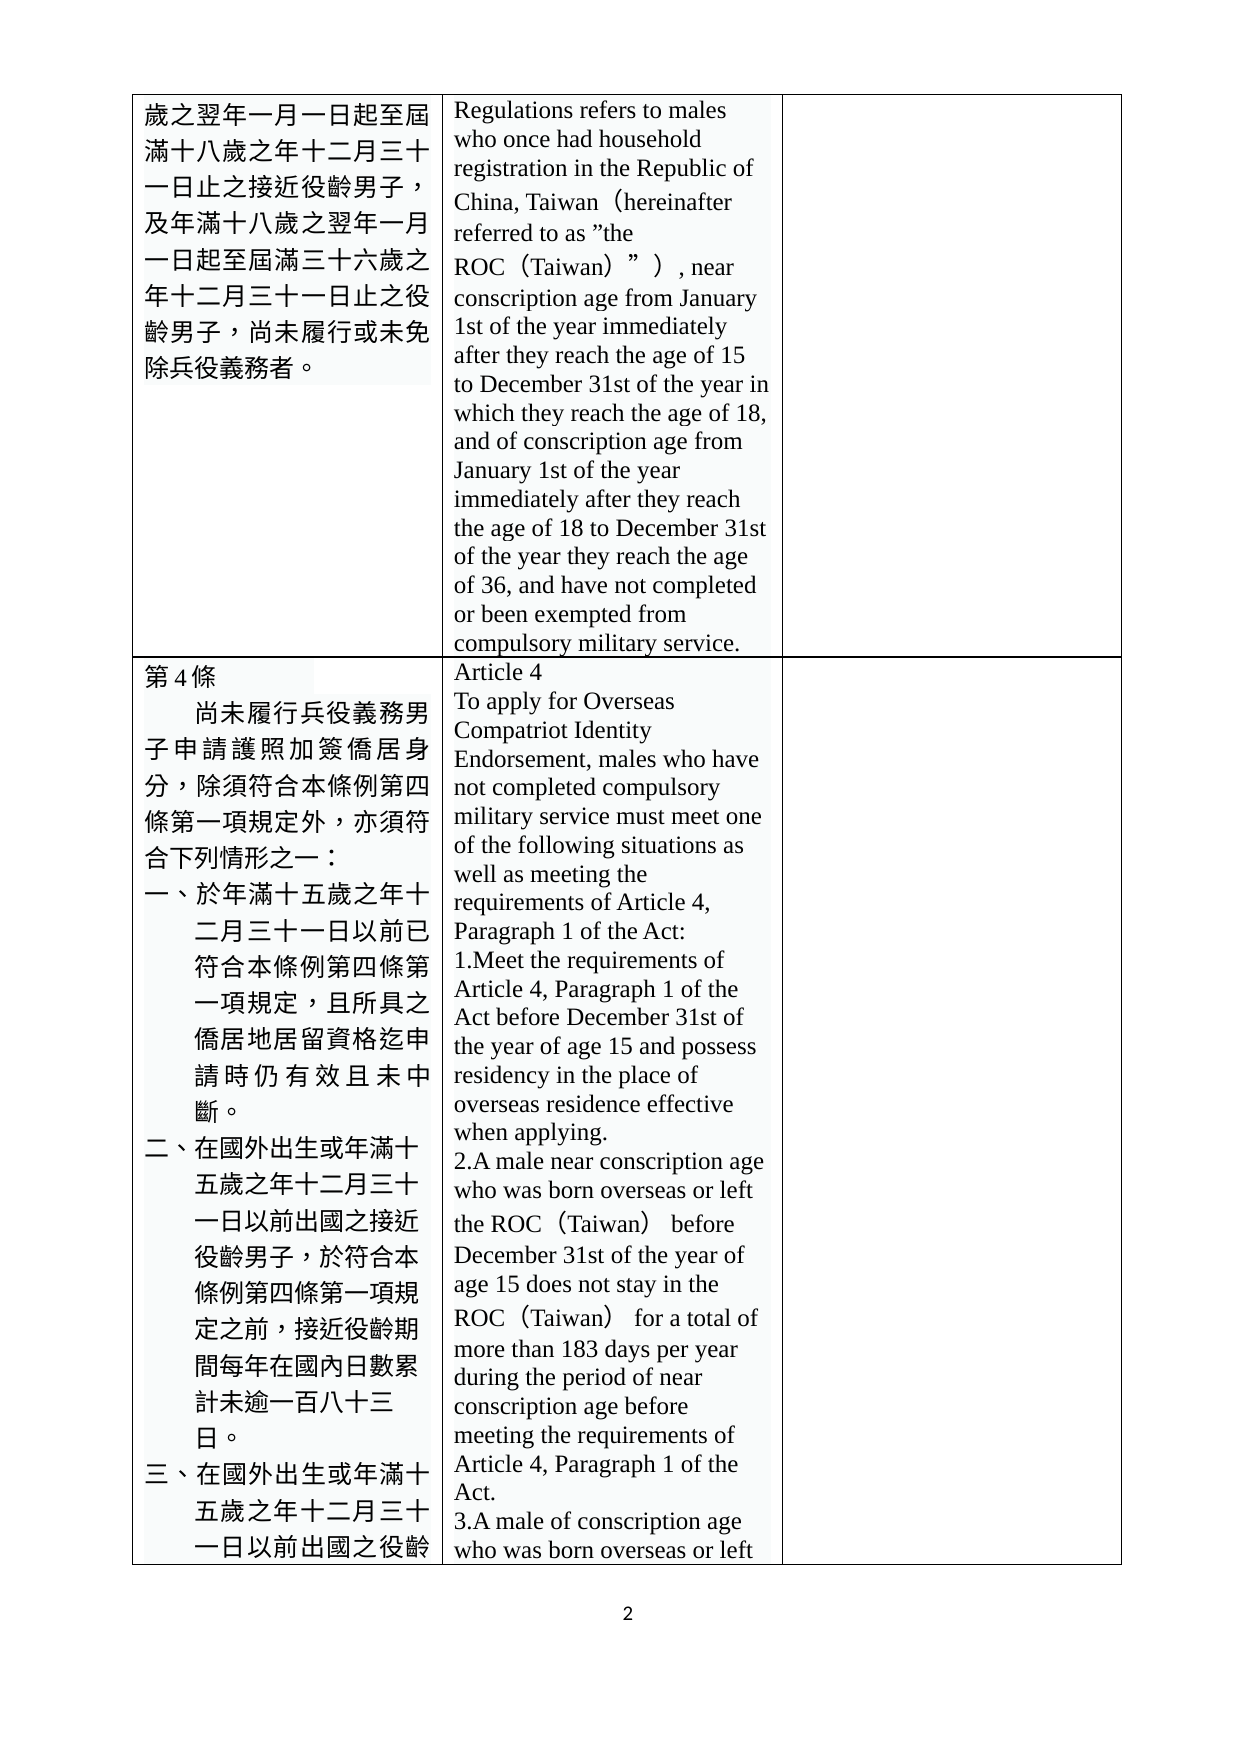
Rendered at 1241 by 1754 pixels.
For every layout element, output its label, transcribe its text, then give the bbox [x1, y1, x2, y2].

table_cell [783, 658, 1121, 1564]
table_cell 歲之翌年一月一日起至屆滿十八歲之年十二月三十一日止之接近役齡男子，及年滿十八歲之翌年一月一日起至屆滿三十六歲之年十二月三十一日止之役齡男子，尚未履行或未免除兵役義務者。 [133, 95, 442, 656]
table_cell 第4條 尚未履行兵役義務男子申請護照加簽僑居身分，除須符合本條例第四條第一項規定外，亦須符合下列情形之一： 一、於年滿十五歲之年十二月三十一日以前已符合本條例第四條第一項規定，且所具之僑居地居留資格迄申請時仍有效且未中斷。 二、在國外出生或年滿十五歲之年十二月三十一日以前出國之接近役齡男子，於符合本條例第四條第一項規定之前，接近役齡期間每年在國內日數累計未逾一百八十三日。 三、在國外出生或年滿十五歲之年十二月三十一日以前出國之役齡男子，於接近役齡期間每年在國內日數累計未逾一百八十三日，且屆役齡後符合本條例第四條第一項規定之前，未有返國之紀錄。 前項第二款及第三款所定一百八十三日之計算及第三款所定未有返國之紀錄，兼有外國國籍之尚未履行兵役義務男子，其持外國護照入國或出國之情形，亦應列入。 符合本條例第四條第一項規定者，如有特殊原因經內政部同意，不受本條第一項規定之限制。 [133, 658, 144, 1564]
table_cell [783, 95, 1121, 656]
table_cell 第4條 尚未履行兵役義務男子申請護照加簽僑居身分，除須符合本條例第四條第一項規定外，亦須符合下列情形之一： 一、於年滿十五歲之年十二月三十一日以前已符合本條例第四條第一項規定，且所具之僑居地居留資格迄申請時仍有效且未中斷。 二、在國外出生或年滿十五歲之年十二月三十一日以前出國之接近役齡男子，於符合本條例第四條第一項規定之前，接近役齡期間每年在國內日數累計未逾一百八十三日。 三、在國外出生或年滿十五歲之年十二月三十一日以前出國之役齡男子，於接近役齡期間每年在國內日數累計未逾一百八十三日，且屆役齡後符合本條例第四條第一項規定之前，未有返國之紀錄。 前項第二款及第三款所定一百八十三日之計算及第三款所定未有返國之紀錄，兼有外國國籍之尚未履行兵役義務男子，其持外國護照入國或出國之情形，亦應列入。 符合本條例第四條第一項規定者，如有特殊原因經內政部同意，不受本條第一項規定之限制。 [314, 658, 442, 1564]
